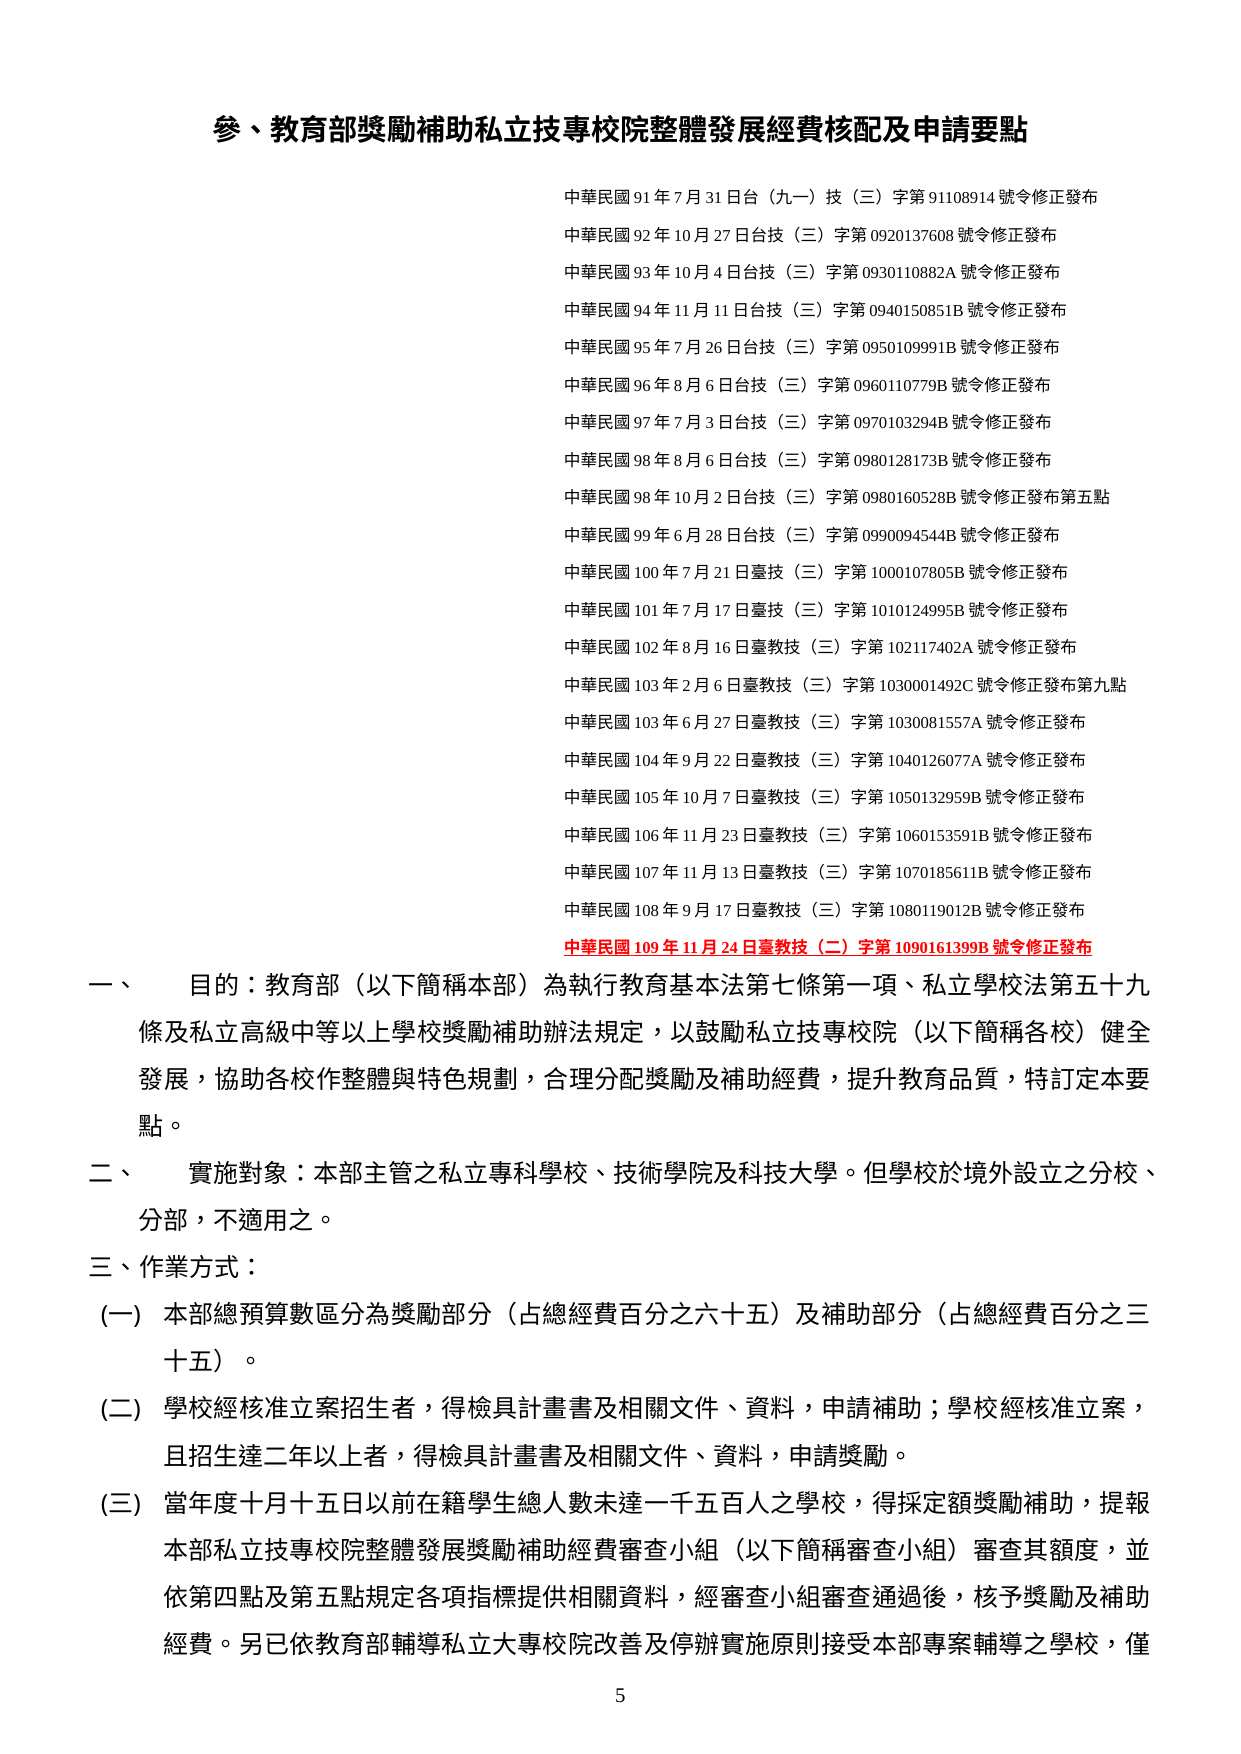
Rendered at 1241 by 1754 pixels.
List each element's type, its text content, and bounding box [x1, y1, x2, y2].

text 中華民國94年11月11日台技（三）字第0940150851B號令修正發布 [564, 290, 1152, 328]
list 當年度十月十五日以前在籍學生總人數未達一千五百人之學校，得採定額獎勵補助，提報本部私立技專校院整體發展獎勵補助經費審查小組（以下簡稱審查小組）審查其額度，並依第四點及第五點規定各項指標提供相關資料，經審查小組審查通過後，核予獎勵及補助經費。另已依教育部輔導私立大專校院改善及停辦實施原則接受本部專案輔導之學校，僅 [101, 1483, 1152, 1661]
list 作業方式： [89, 1248, 1152, 1284]
text 中華民國101年7月17日臺技（三）字第1010124995B號令修正發布 [564, 590, 1152, 628]
text 中華民國93年10月4日台技（三）字第0930110882A號令修正發布 [564, 253, 1152, 290]
text 中華民國106年11月23日臺教技（三）字第1060153591B號令修正發布 [564, 815, 1152, 853]
text 中華民國105年10月7日臺教技（三）字第1050132959B號令修正發布 [564, 778, 1152, 815]
text 中華民國99年6月28日台技（三）字第0990094544B號令修正發布 [564, 515, 1152, 553]
text 中華民國96年8月6日台技（三）字第0960110779B號令修正發布 [564, 365, 1152, 403]
text 中華民國104年9月22日臺教技（三）字第1040126077A號令修正發布 [564, 740, 1152, 778]
text 中華民國97年7月3日台技（三）字第0970103294B號令修正發布 [564, 403, 1152, 440]
text 中華民國103年6月27日臺教技（三）字第1030081557A號令修正發布 [564, 703, 1152, 740]
text 中華民國92年10月27日台技（三）字第0920137608號令修正發布 [564, 215, 1152, 253]
text 中華民國100年7月21日臺技（三）字第1000107805B號令修正發布 [564, 553, 1152, 590]
text 中華民國95年7月26日台技（三）字第0950109991B號令修正發布 [564, 328, 1152, 365]
text 中華民國103年2月6日臺教技（三）字第1030001492C號令修正發布第九點 [564, 665, 1152, 703]
list 目的：教育部（以下簡稱本部）為執行教育基本法第七條第一項、私立學校法第五十九條及私立高級中等以上學校獎勵補助辦法規定，以鼓勵私立技專校院（以下簡稱各校）健全發展，協助各校作整體與特色規劃，合理分配獎勵及補助經費，提升教育品質，特訂定本要點。 [89, 965, 1152, 1143]
text 中華民國102年8月16日臺教技（三）字第102117402A號令修正發布 [564, 628, 1152, 665]
list 實施對象：本部主管之私立專科學校、技術學院及科技大學。但學校於境外設立之分校、分部，不適用之。 [89, 1153, 1152, 1237]
text 中華民國107年11月13日臺教技（三）字第1070185611B號令修正發布 [564, 853, 1152, 890]
list 本部總預算數區分為獎勵部分（占總經費百分之六十五）及補助部分（占總經費百分之三十五）。 [101, 1295, 1152, 1378]
text 中華民國109年11月24日臺教技（二）字第1090161399B號令修正發布 [564, 928, 1152, 965]
subtitle 教育部獎勵補助私立技專校院整體發展經費核配及申請要點 [89, 90, 1152, 165]
text 中華民國98年10月2日台技（三）字第0980160528B號令修正發布第五點 [564, 478, 1152, 515]
text 中華民國108年 9月 17日臺教技（三）字第1080119012B號令修正發布 [564, 890, 1152, 928]
text 中華民國91年7月31日台（九一）技（三）字第91108914號令修正發布 [564, 178, 1152, 215]
text 中華民國98年8月6日台技（三）字第0980128173B號令修正發布 [564, 440, 1152, 478]
list 學校經核准立案招生者，得檢具計畫書及相關文件、資料，申請補助；學校經核准立案，且招生達二年以上者，得檢具計畫書及相關文件、資料，申請獎勵。 [101, 1389, 1152, 1472]
